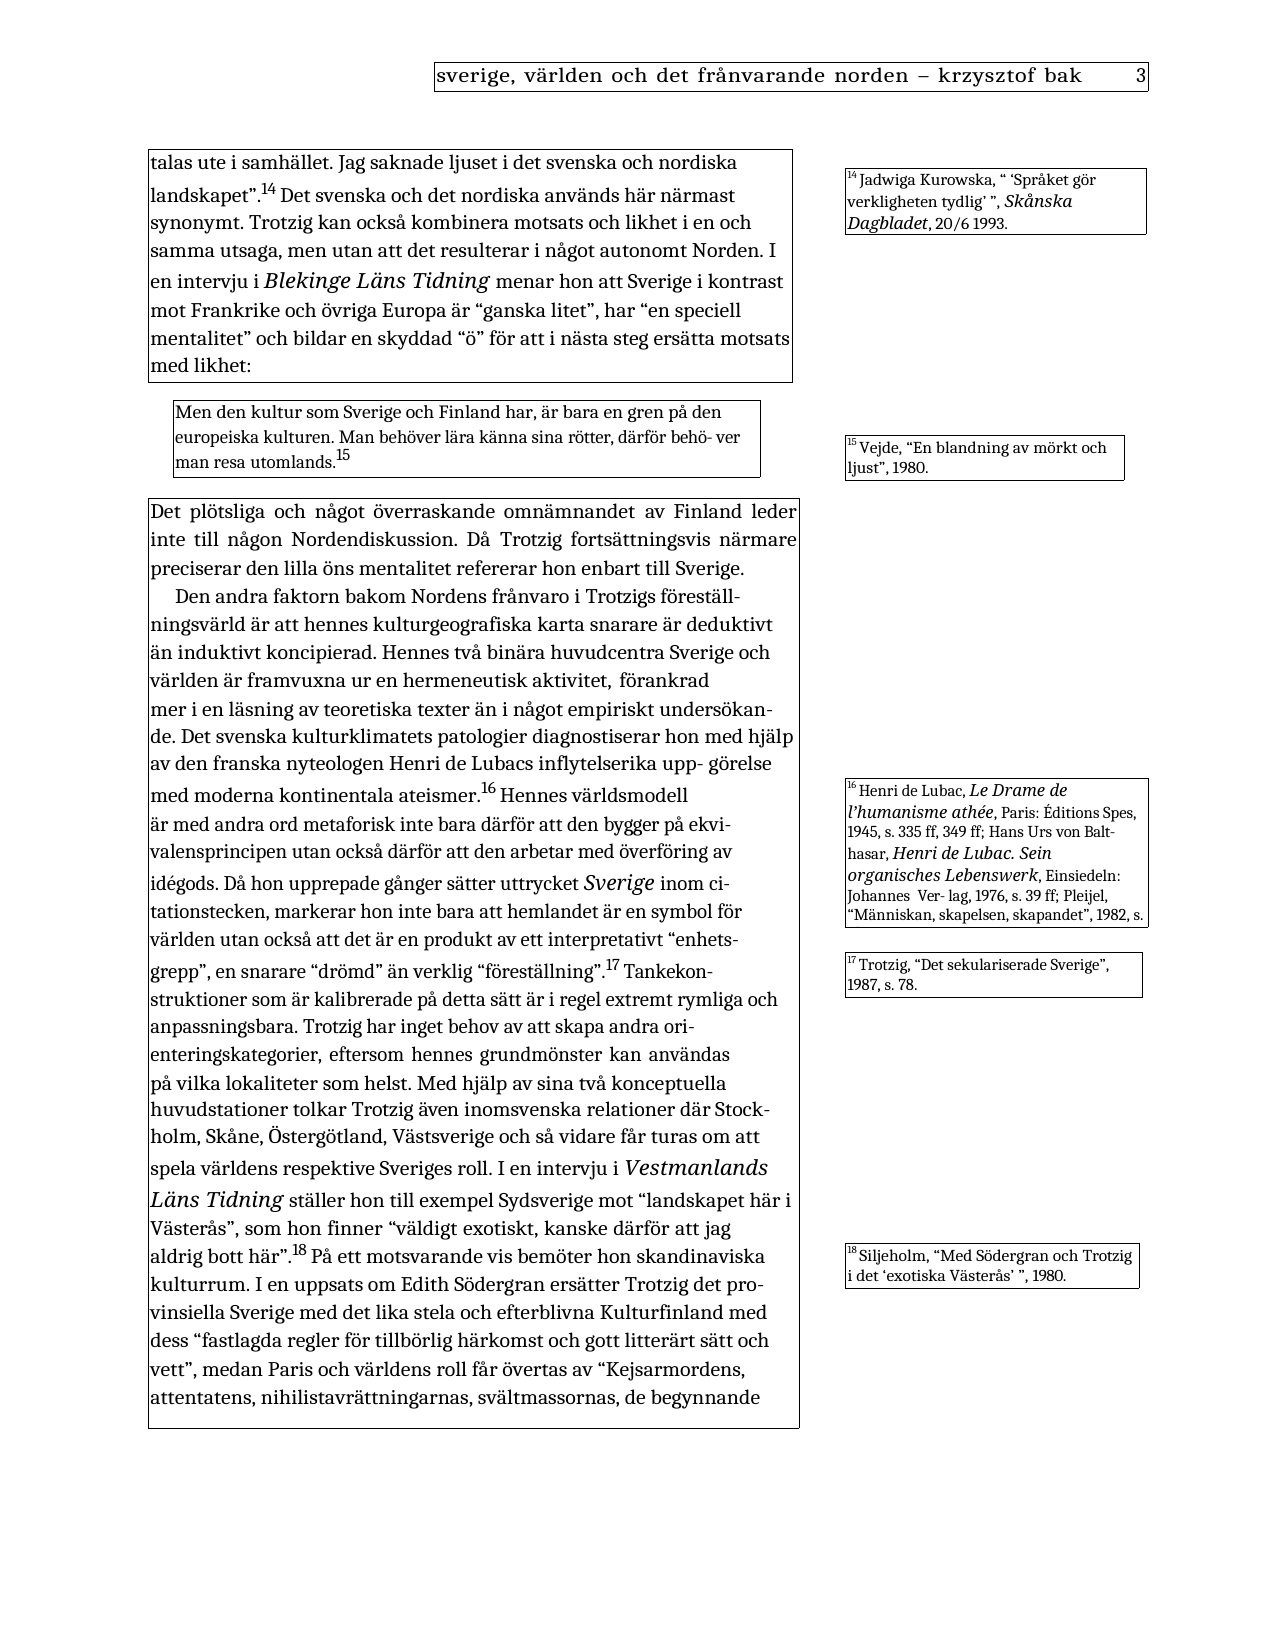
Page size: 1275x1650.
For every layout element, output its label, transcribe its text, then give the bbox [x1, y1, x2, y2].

text 16 Henri de Lubac, Le Drame de l’humanisme athée, Paris: Éditions Spes, 1945, s. 335 ff, 349 ff; Hans Urs von Balt- hasar, Henri de Lubac. Sein organisches Lebenswerk, Einsiedeln: Johannes Ver- lag, 1976, s. 39 ff; Pleijel, “Människan, skapelsen, skapandet”, 1982, s. 10. [847, 779, 1144, 927]
text mer i en läsning av teoretiska texter än i något empiriskt undersökan- de. Det svenska kulturklimatets patologier diagnostiserar hon med hjälp av den franska nyteologen Henri de Lubacs inflytelserika upp- görelse med moderna kontinentala ateismer.16 Hennes världsmodell [150, 697, 799, 807]
text talas ute i samhället. Jag saknade ljuset i det svenska och nordiska landskapet”.14 Det svenska och det nordiska används här närmast synonymt. Trotzig kan också kombinera motsats och likhet i en och samma utsaga, men utan att det resulterar i något autonomt Norden. I en intervju i Blekinge Läns Tidning menar hon att Sverige i kontrast mot Frankrike och övriga Europa är “ganska litet”, har “en speciell mentalitet” och bildar en skyddad “ö” för att i nästa steg ersätta motsats med likhet: [150, 151, 791, 378]
text 1987, s. 78. [847, 976, 1142, 995]
text är med andra ord metaforisk inte bara därför att den bygger på ekvi- valensprincipen utan också därför att den arbetar med överföring av idégods. Då hon upprepade gånger sätter uttrycket Sverige inom ci- tationstecken, markerar hon inte bara att hemlandet är en symbol för världen utan också att det är en produkt av ett interpretativt “enhets- grepp”, en snarare “drömd” än verklig “föreställning”.17 Tankekon- struktioner som är kalibrerade på detta sätt är i regel extremt rymliga och anpassningsbara. Trotzig har inget behov av att skapa andra ori- enteringskategorier, eftersom hennes grundmönster kan användas [150, 812, 794, 1066]
text 14 Jadwiga Kurowska, “ ‘Språket gör verkligheten tydlig’ ”, Skånska Dagbladet, 20/6 1993. [847, 169, 1146, 233]
text Det plötsliga och något överraskande omnämnandet av Finland leder inte till någon Nordendiskussion. Då Trotzig fortsättningsvis närmare preciserar den lilla öns mentalitet refererar hon enbart till Sverige. [150, 500, 797, 580]
text 18 Siljeholm, “Med Södergran och Trotzig i det ‘exotiska Västerås’ ”, 1980. [847, 1244, 1138, 1285]
text Den andra faktorn bakom Nordens frånvaro i Trotzigs föreställ- ningsvärld är att hennes kulturgeografiska karta snarare är deduktivt än induktivt koncipierad. Hennes två binära huvudcentra Sverige och världen är framvuxna ur en hermeneutisk aktivitet, förankrad [150, 584, 793, 693]
text 15 Vejde, “En blandning av mörkt och ljust”, 1980. [847, 436, 1124, 477]
text europeiska kulturen. Man behöver lära känna sina rötter, därför behö- ver man resa utomlands.15 [175, 428, 757, 473]
text på vilka lokaliteter som helst. Med hjälp av sina två konceptuella huvudstationer tolkar Trotzig även inomsvenska relationer där Stock- holm, Skåne, Östergötland, Västsverige och så vidare får turas om att spela världens respektive Sveriges roll. I en intervju i Vestmanlands Läns Tidning ställer hon till exempel Sydsverige mot “landskapet här i Västerås”, som hon finner “väldigt exotiskt, kanske därför att jag [150, 1071, 794, 1240]
text Men den kultur som Sverige och Finland har, är bara en gren på den [175, 402, 760, 424]
text 17 Trotzig, “Det sekulariserade Sverige”, [847, 954, 1142, 974]
text aldrig bott här”.18 På ett motsvarande vis bemöter hon skandinaviska [150, 1243, 799, 1268]
text kulturrum. I en uppsats om Edith Södergran ersätter Trotzig det pro- vinsiella Sverige med det lika stela och efterblivna Kulturfinland med dess “fastlagda regler för tillbörlig härkomst och gott litterärt sätt och vett”, medan Paris och världens roll får övertas av “Kejsarmordens, attentatens, nihilistavrättningarnas, svältmassornas, de begynnande [150, 1273, 799, 1409]
text sverige, världen och det frånvarande norden – krzysztof bak 3 [436, 63, 1148, 87]
